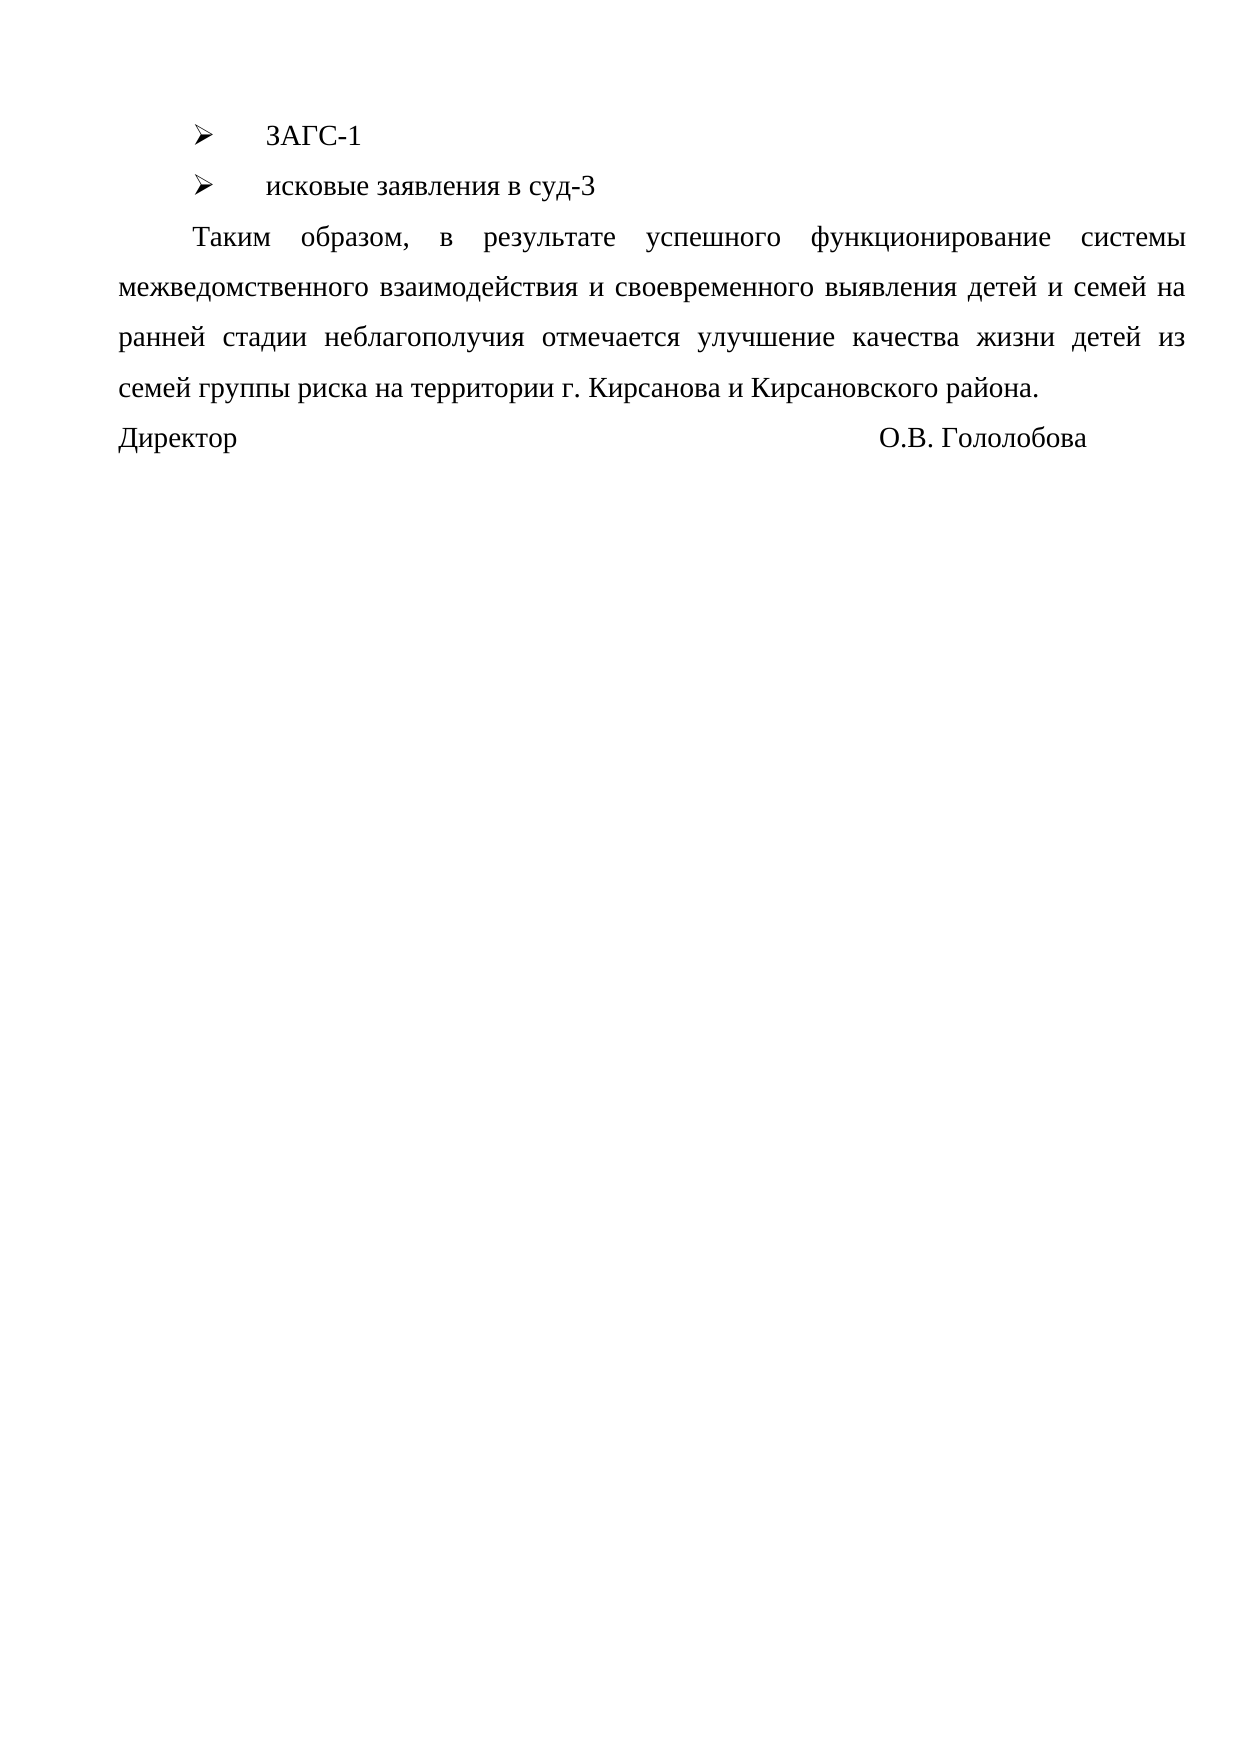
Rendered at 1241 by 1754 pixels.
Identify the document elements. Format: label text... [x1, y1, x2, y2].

list исковые заявления в суд-3 [118, 168, 1187, 202]
text Директор О.В. Гололобова [118, 420, 1187, 454]
list ЗАГС-1 [118, 118, 1187, 152]
text Таким образом, в результате успешного функционирование системы межведомственного взаимодействия и своевременного выявления детей и семей на ранней стадии неблагополучия отмечается улучшение качества жизни детей из семей группы риска на территории г. Кирсанова и Кирсановского района. [118, 219, 1187, 403]
